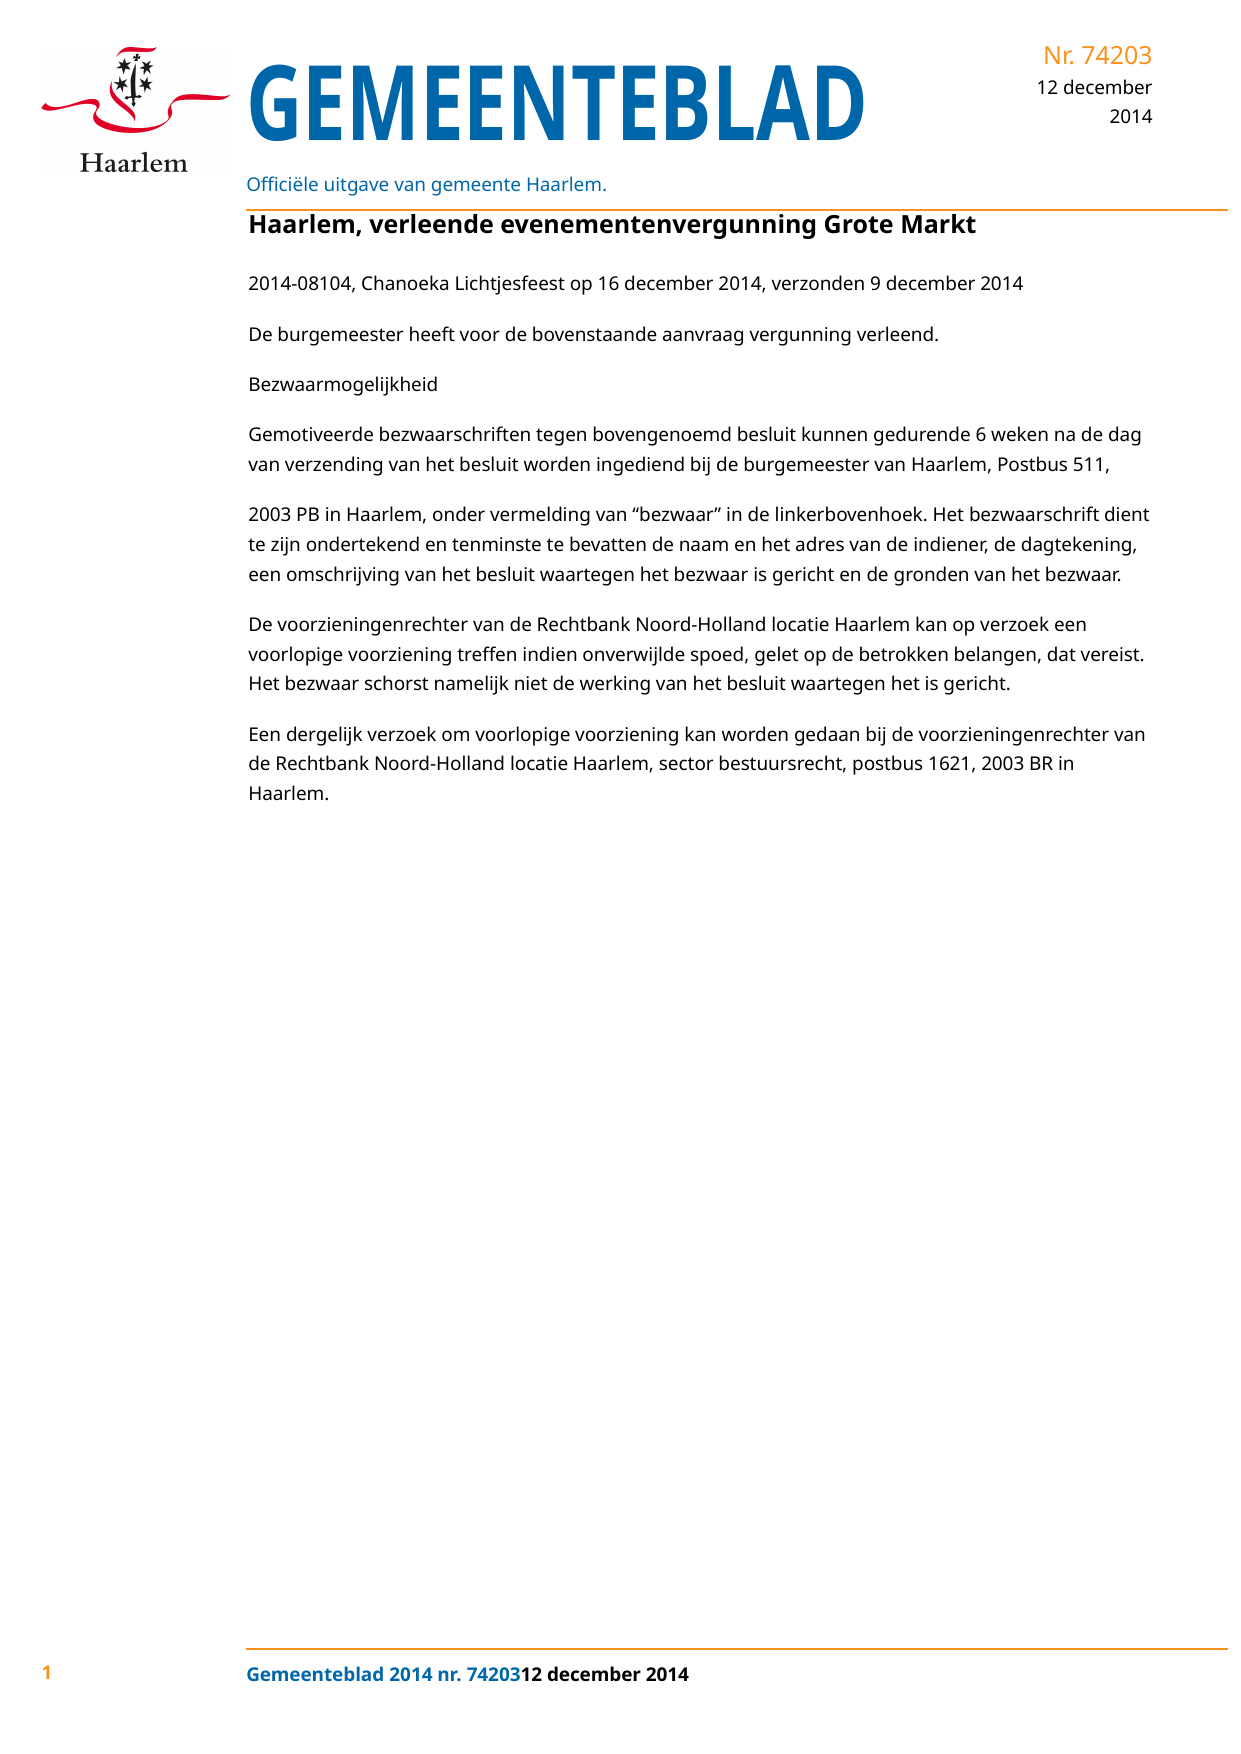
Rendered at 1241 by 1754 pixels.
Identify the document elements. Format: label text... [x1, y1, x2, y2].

text 2003 PB in Haarlem, onder vermelding van “bezwaar” in de linkerbovenhoek. Het bezwaarschrift dient te zijn ondertekend en tenminste te bevatten de naam en het adres van de indiener, de dagtekening, een omschrijving van het besluit waartegen het bezwaar is gericht en de gronden van het bezwaar. [248, 502, 1152, 586]
picture [41, 47, 231, 172]
text De voorzieningenrechter van de Rechtbank Noord-Holland locatie Haarlem kan op verzoek een voorlopige voorziening treffen indien onverwijlde spoed, gelet op de betrokken belangen, dat vereist. Het bezwaar schorst namelijk niet de werking van het besluit waartegen het is gericht. [248, 611, 1152, 696]
text De burgemeester heeft voor de bovenstaande aanvraag vergunning verleend. [248, 321, 1152, 346]
text 2014-08104, Chanoeka Lichtjesfeest op 16 december 2014, verzonden 9 december 2014 [248, 270, 1152, 296]
text Gemotiveerde bezwaarschriften tegen bovengenoemd besluit kunnen gedurende 6 weken na de dag van verzending van het besluit worden ingediend bij de burgemeester van Haarlem, Postbus 511, [248, 422, 1152, 477]
text Haarlem, verleende evenementenvergunning Grote Markt [248, 211, 1152, 241]
text Een dergelijk verzoek om voorlopige voorziening kan worden gedaan bij de voorzieningenrechter van de Rechtbank Noord-Holland locatie Haarlem, sector bestuursrecht, postbus 1621, 2003 BR in Haarlem. [248, 721, 1152, 806]
text Bezwaarmogelijkheid [248, 371, 1152, 397]
